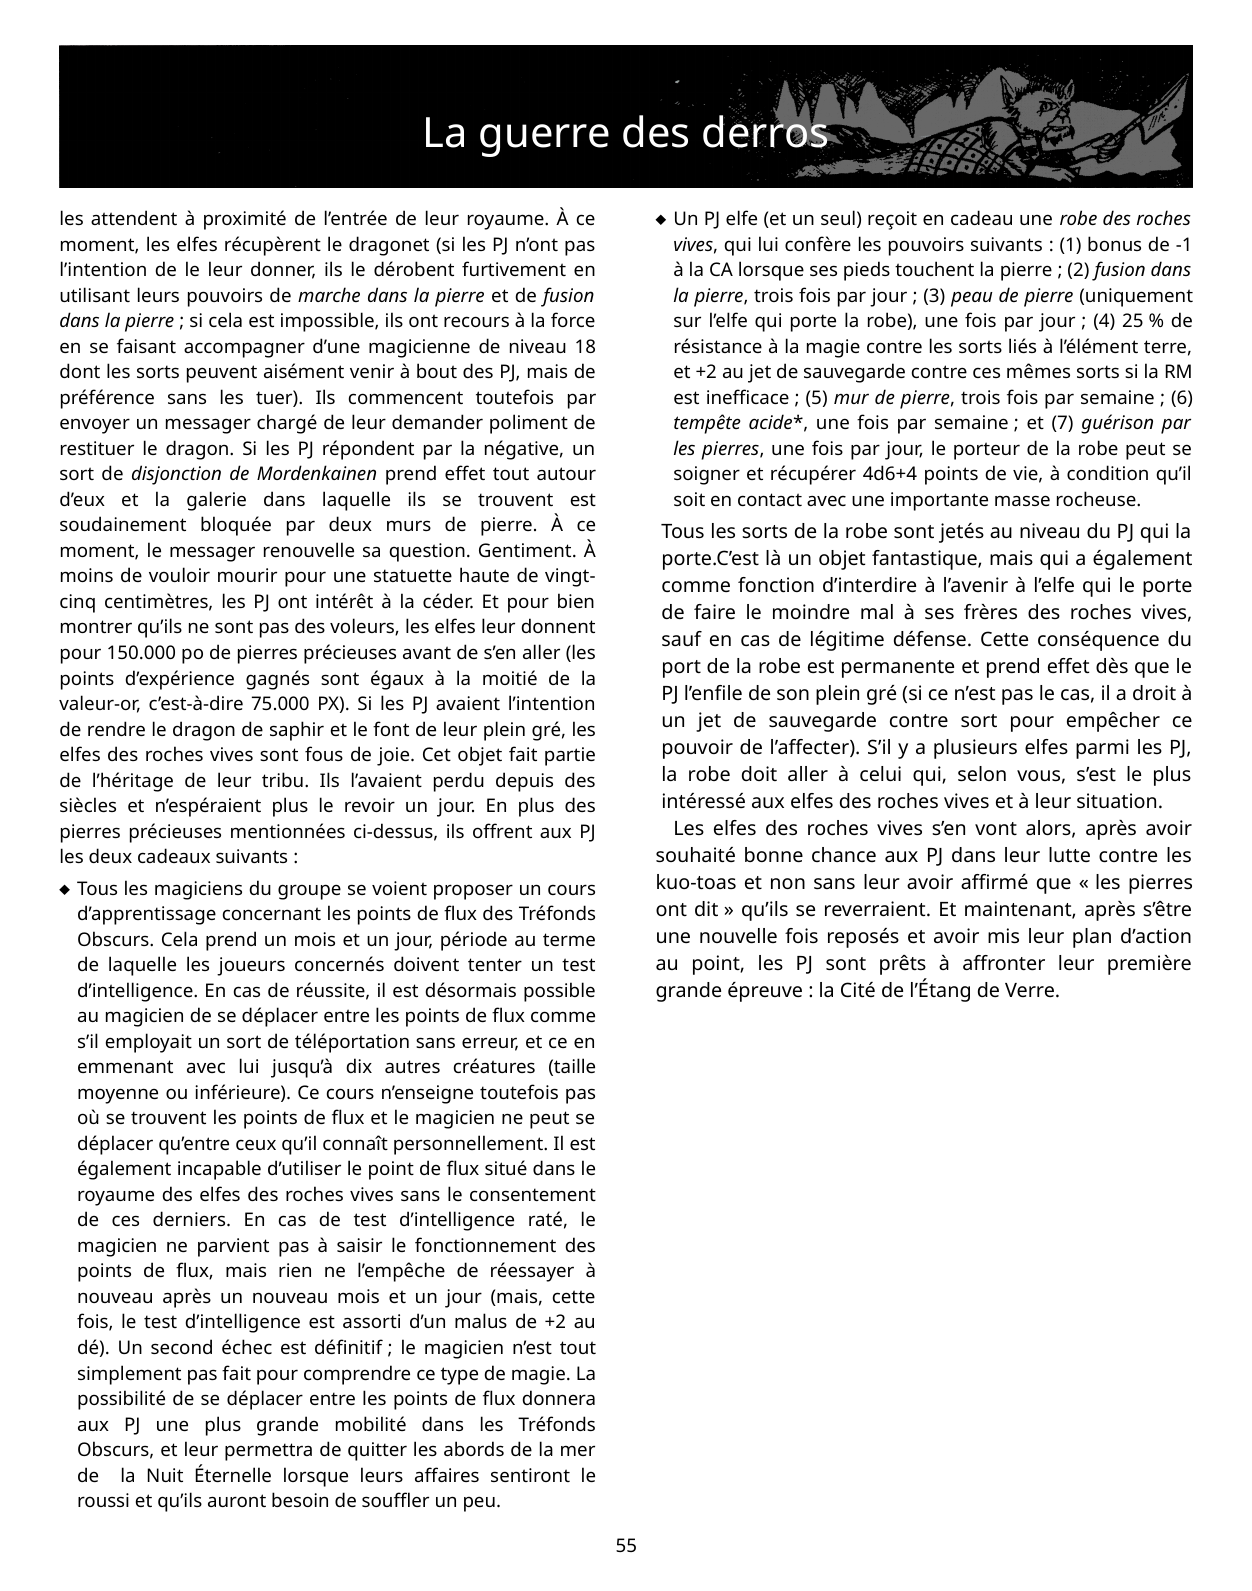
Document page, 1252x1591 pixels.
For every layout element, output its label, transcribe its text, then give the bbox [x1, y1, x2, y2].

text Il suffit de sortir le dragon de saphir, ne serait-ce qu’un instant, de son coffret pour que les elfes des roches vives sentent qu’il a été récupéré et se lancent à sa recherche, même si les PJ n’ont pas l’intention de le leur ramener. Si les PJ désirent rapporter la statuette, les elfes des roches vives les attendent à proximité de l’entrée de leur royaume. À ce moment, les elfes récupèrent le dragonet (si les PJ n’ont pas l’intention de le leur donner, ils le dérobent furtivement en utilisant leurs pouvoirs de marche dans la pierre et de fusion dans la pierre ; si cela est impossible, ils ont recours à la force en se faisant accompagner d’une magicienne de niveau 18 dont les sorts peuvent aisément venir à bout des PJ, mais de préférence sans les tuer). Ils commencent toutefois par envoyer un messager chargé de leur demander poliment de restituer le dragon. Si les PJ répondent par la négative, un sort de disjonction de Mordenkainen prend effet tout autour d’eux et la galerie dans laquelle ils se trouvent est soudainement bloquée par deux murs de pierre. À ce moment, le messager renouvelle sa question. Gentiment. À moins de vouloir mourir pour une statuette haute de vingt-cinq centimètres, les PJ ont intérêt à la céder. Et pour bien montrer qu’ils ne sont pas des voleurs, les elfes leur donnent pour 150.000 po de pierres précieuses avant de s’en aller (les points d’expérience gagnés sont égaux à la moitié de la valeur-or, c’est-à-dire 75.000 PX). Si les PJ avaient l’intention de rendre le dragon de saphir et le font de leur plein gré, les elfes des roches vives sont fous de joie. Cet objet fait partie de l’héritage de leur tribu. Ils l’avaient perdu depuis des siècles et n’espéraient plus le revoir un jour. En plus des pierres précieuses mentionnées ci-dessus, ils offrent aux PJ les deux cadeaux suivants : [59, 206, 596, 716]
picture [59, 45, 1193, 188]
list Tous les magiciens du groupe se voient proposer un cours d’apprentissage concernant les points de flux des Tréfonds Obscurs. Cela prend un mois et un jour, période au terme de laquelle les joueurs concernés doivent tenter un test d’intelligence. En cas de réussite, il est désormais possible au magicien de se déplacer entre les points de flux comme s’il employait un sort de téléportation sans erreur, et ce en emmenant avec lui jusqu’à dix autres créatures (taille moyenne ou inférieure). Ce cours n’enseigne toutefois pas où se trouvent les points de flux et le magicien ne peut se déplacer qu’entre ceux qu’il connaît personnellement. Il est également incapable d’utiliser le point de flux situé dans le royaume des elfes des roches vives sans le consentement de ces derniers. En cas de test d’intelligence raté, le magicien ne parvient pas à saisir le fonctionnement des points de flux, mais rien ne l’empêche de réessayer à nouveau après un nouveau mois et un jour (mais, cette fois, le test d’intelligence est assorti d’un malus de +2 au dé). Un second échec est définitif ; le magicien n’est tout simplement pas fait pour comprendre ce type de magie. La possibilité de se déplacer entre les points de flux donnera aux PJ une plus grande mobilité dans les Tréfonds Obscurs, et leur permettra de quitter les abords de la mer de la Nuit Éternelle lorsque leurs affaires sentiront le roussi et qu’ils auront besoin de souffler un peu. [59, 722, 596, 1360]
list Un PJ elfe (et un seul) reçoit en cadeau une robe des roches vives, qui lui confère les pouvoirs suivants : (1) bonus de -1 à la CA lorsque ses pieds touchent la pierre ; (2) fusion dans la pierre, trois fois par jour ; (3) peau de pierre (uniquement sur l’elfe qui porte la robe), une fois par jour ; (4) 25 % de résistance à la magie contre les sorts liés à l’élément terre, et +2 au jet de sauvegarde contre ces mêmes sorts si la RM est inefficace ; (5) mur de pierre, trois fois par semaine ; (6) tempête acide*, une fois par semaine ; et (7) guérison par les pierres, une fois par jour, le porteur de la robe peut se soigner et récupérer 4d6+4 points de vie, à condition qu’il soit en contact avec une importante masse rocheuse. [59, 1372, 596, 1525]
text Tous les sorts de la robe sont jetés au niveau du PJ qui la porte.C’est là un objet fantastique, mais qui a également comme fonction d’interdire à l’avenir à l’elfe qui le porte de faire le moindre mal à ses frères des roches vives, sauf en cas de légitime défense. Cette conséquence du port de la robe est permanente et prend effet dès que le PJ l’enfile de son plein gré (si ce n’est pas le cas, il a droit à un jet de sauvegarde contre sort pour empêcher ce pouvoir de l’affecter). S’il y a plusieurs elfes parmi les PJ, la robe doit aller à celui qui, selon vous, s’est le plus intéressé aux elfes des roches vives et à leur situation. [661, 364, 1193, 661]
list Un PJ elfe (et un seul) reçoit en cadeau une robe des roches vives, qui lui confère les pouvoirs suivants : (1) bonus de -1 à la CA lorsque ses pieds touchent la pierre ; (2) fusion dans la pierre, trois fois par jour ; (3) peau de pierre (uniquement sur l’elfe qui porte la robe), une fois par jour ; (4) 25 % de résistance à la magie contre les sorts liés à l’élément terre, et +2 au jet de sauvegarde contre ces mêmes sorts si la RM est inefficace ; (5) mur de pierre, trois fois par semaine ; (6) tempête acide*, une fois par semaine ; et (7) guérison par les pierres, une fois par jour, le porteur de la robe peut se soigner et récupérer 4d6+4 points de vie, à condition qu’il soit en contact avec une importante masse rocheuse. [655, 206, 1193, 359]
text Les elfes des roches vives s’en vont alors, après avoir souhaité bonne chance aux PJ dans leur lutte contre les kuo-toas et non sans leur avoir affirmé que « les pierres ont dit » qu’ils se reverraient. Et maintenant, après s’être une nouvelle fois reposés et avoir mis leur plan d’action au point, les PJ sont prêts à affronter leur première grande épreuve : la Cité de l’Étang de Verre. [655, 661, 1193, 850]
